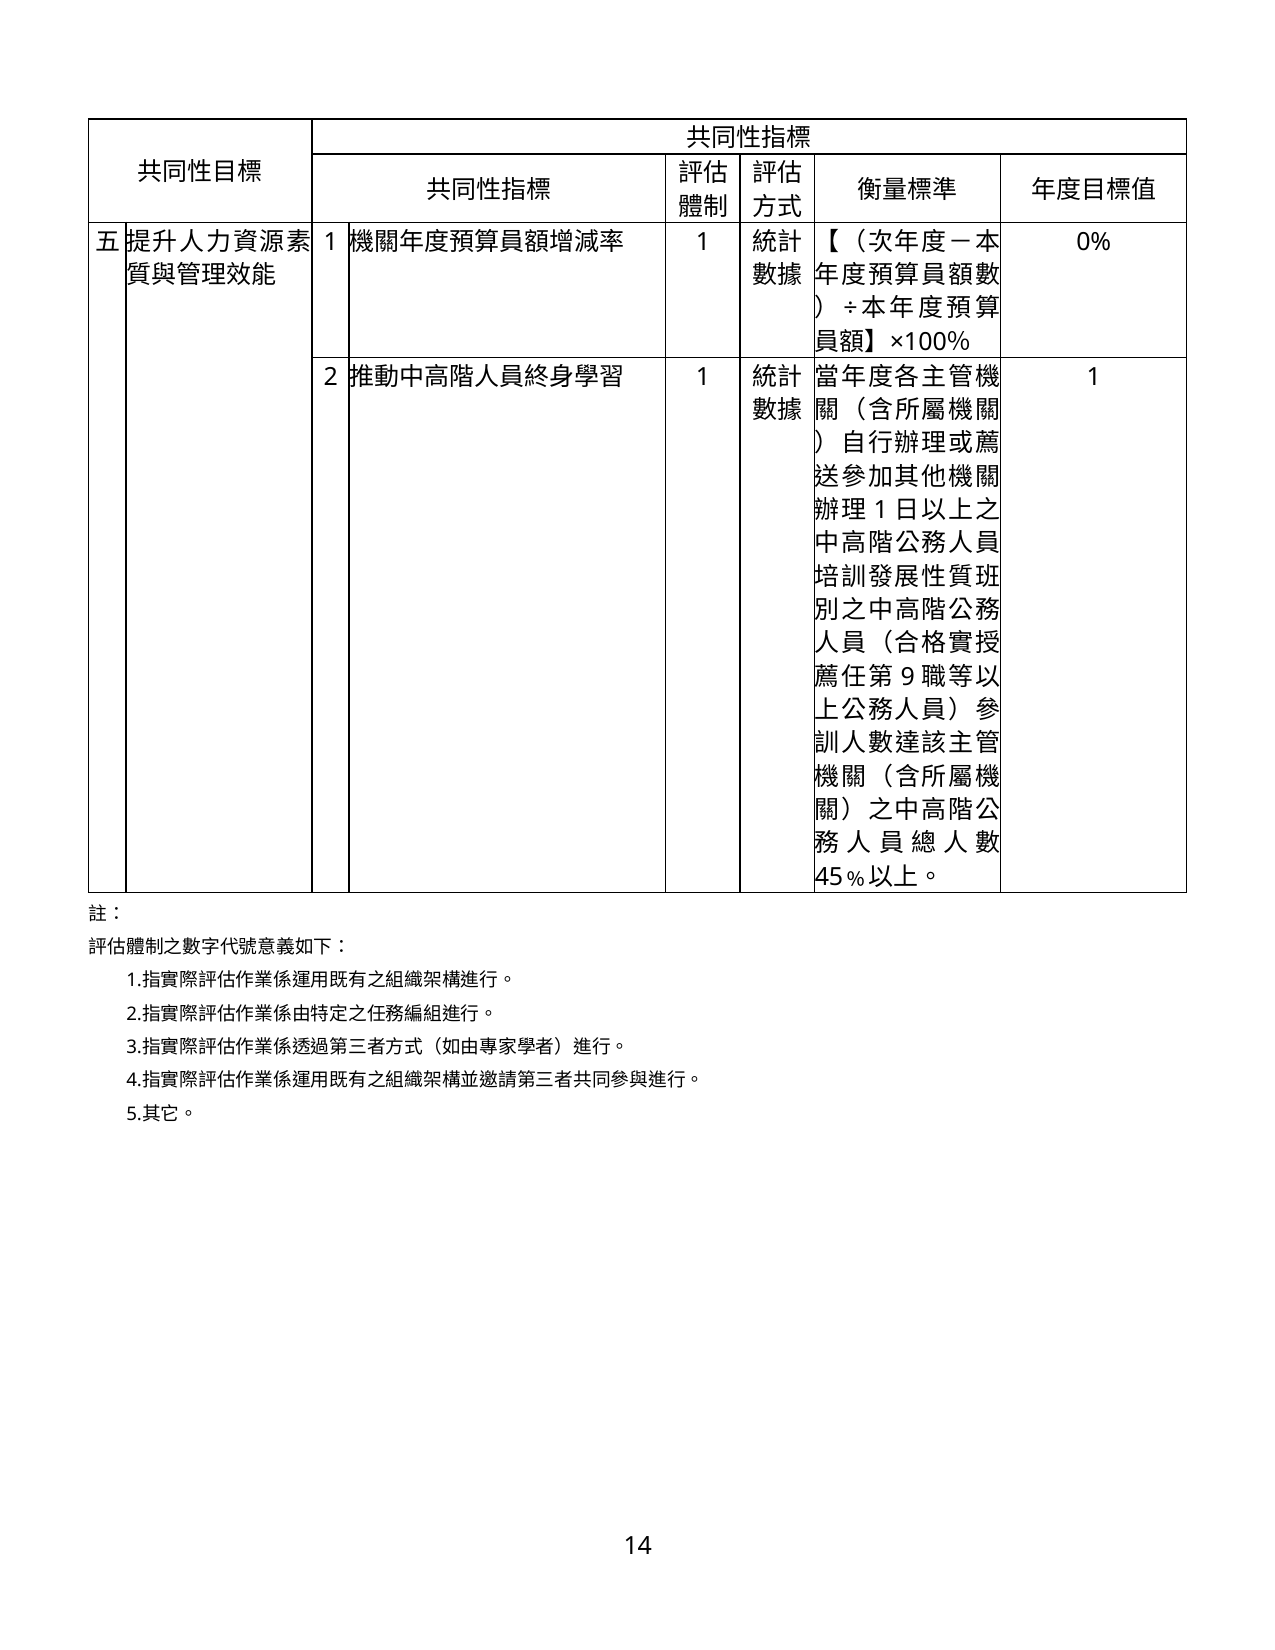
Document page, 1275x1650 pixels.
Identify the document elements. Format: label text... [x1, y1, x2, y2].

table_cell 共同性指標 [313, 155, 665, 222]
table_cell 【（次年度－本年度預算員額數）÷本年度預算員額】×100％ [815, 223, 1000, 357]
text 5.其它。 [88, 1093, 1186, 1127]
text 評估體制之數字代號意義如下： [88, 927, 1186, 960]
text 3.指實際評估作業係透過第三者方式（如由專家學者）進行。 [88, 1027, 1186, 1060]
table_cell 1 [666, 223, 739, 357]
table_header 共同性指標 [313, 120, 1186, 153]
table_cell 機關年度預算員額增減率 [350, 223, 665, 357]
text 註： [88, 893, 1186, 927]
table_cell 推動中高階人員終身學習 [350, 358, 665, 892]
table_cell 當年度各主管機關（含所屬機關）自行辦理或薦送參加其他機關辦理1日以上之中高階公務人員培訓發展性質班別之中高階公務人員（合格實授薦任第9職等以上公務人員）參訓人數達該主管機關（含所屬機關）之中高階公務人員總人數45﹪以上。 [815, 358, 1000, 892]
table_cell 1 [1001, 358, 1186, 892]
table_cell 1 [313, 223, 348, 357]
text 2.指實際評估作業係由特定之任務編組進行。 [88, 993, 1186, 1027]
table_cell 衡量標準 [815, 155, 1000, 222]
table_cell 2 [313, 358, 348, 892]
table_cell 五 [89, 223, 125, 892]
table_cell 統計數據 [741, 358, 814, 892]
text 4.指實際評估作業係運用既有之組織架構並邀請第三者共同參與進行。 [88, 1060, 1186, 1093]
table_cell 0% [1001, 223, 1186, 357]
text 1.指實際評估作業係運用既有之組織架構進行。 [88, 960, 1186, 993]
table_cell 評估 體制 [666, 155, 739, 222]
table_header 共同性目標 [89, 120, 311, 222]
table_cell 提升人力資源素質與管理效能 [127, 223, 311, 892]
table_cell 統計數據 [741, 223, 814, 357]
table_cell 評估 方式 [741, 155, 814, 222]
table_cell 1 [666, 358, 739, 892]
table_cell 年度目標值 [1001, 155, 1186, 222]
